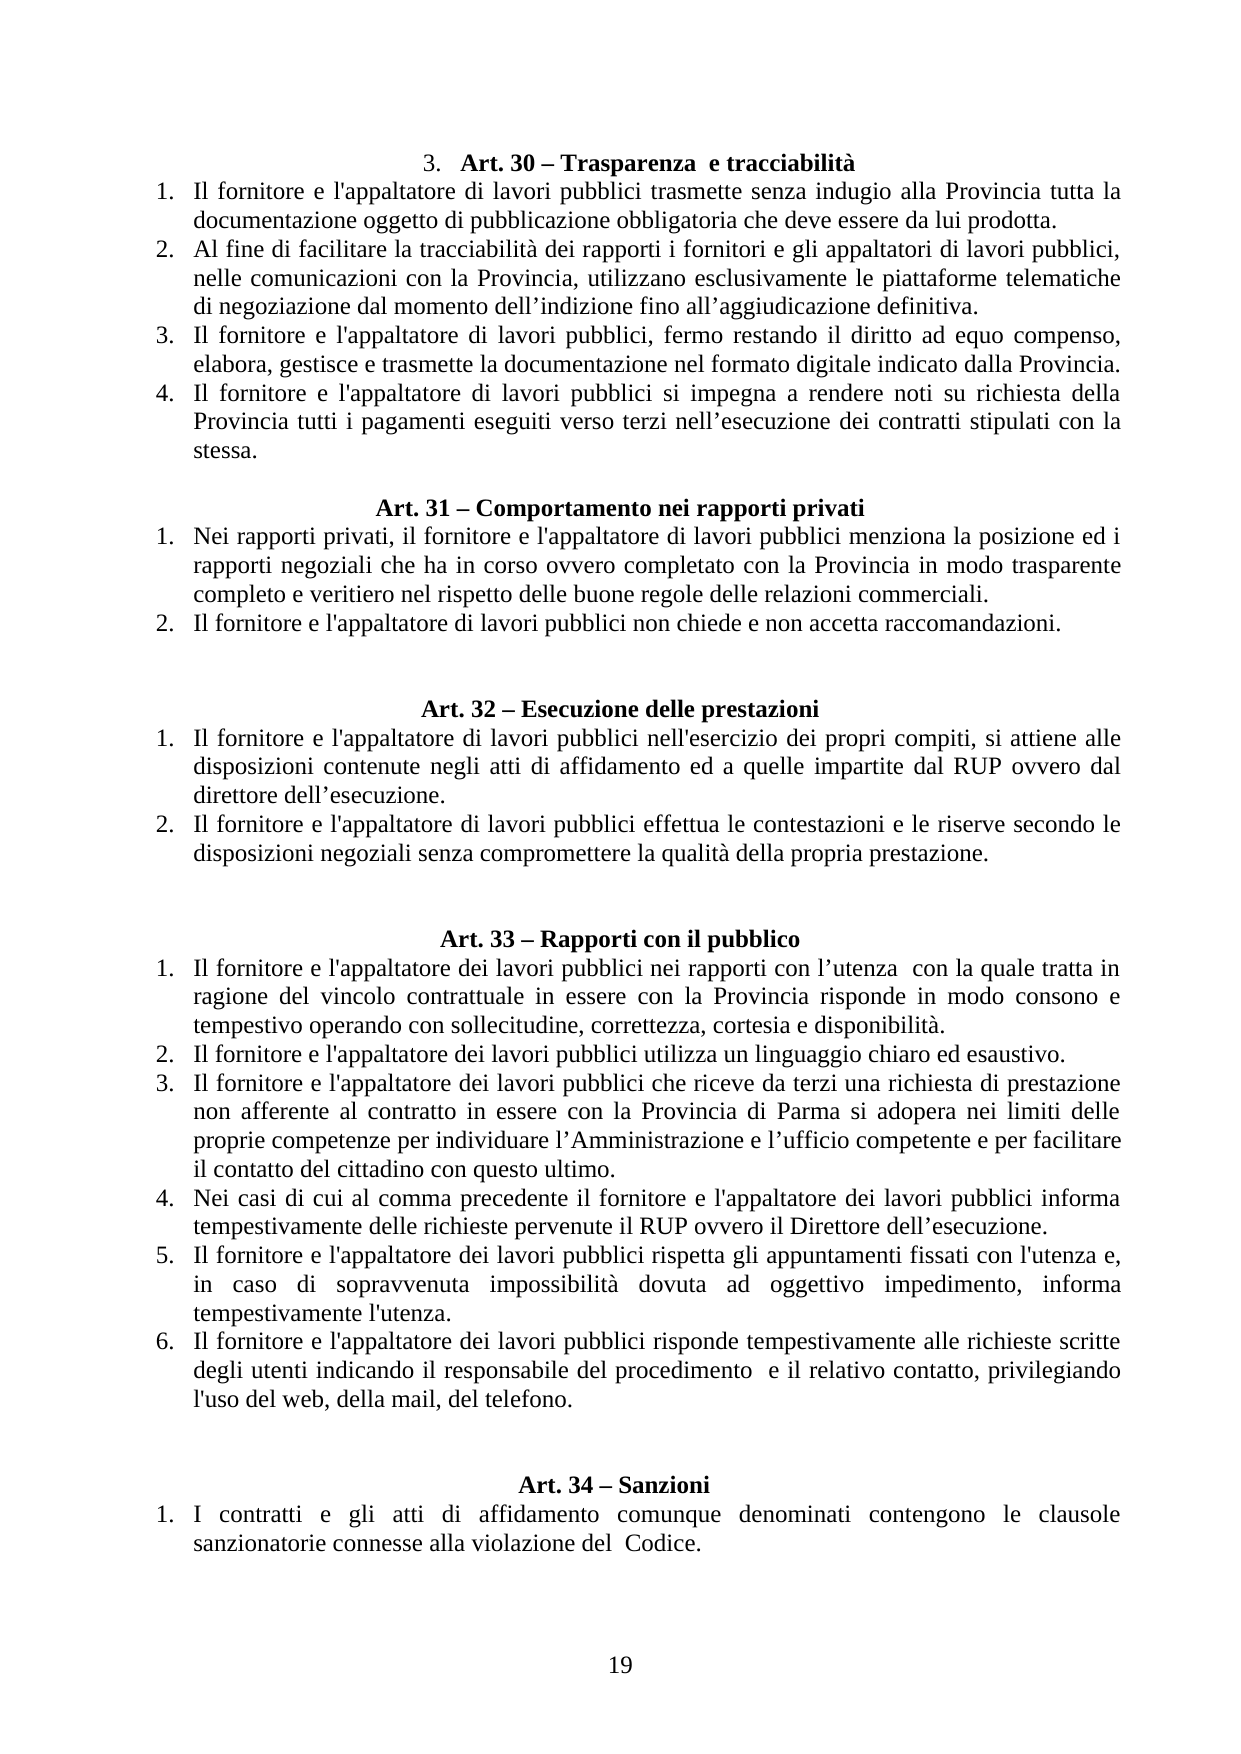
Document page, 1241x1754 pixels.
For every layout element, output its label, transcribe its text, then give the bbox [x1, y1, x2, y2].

list Il fornitore e l'appaltatore dei lavori pubblici rispetta gli appuntamenti fissati con l'utenza e, in caso di sopravvenuta impossibilità dovuta ad oggettivo impedimento, informa tempestivamente l'utenza. [156, 1240, 1122, 1326]
list I contratti e gli atti di affidamento comunque denominati contengono le clausole sanzionatorie connesse alla violazione del Codice. [156, 1499, 1122, 1556]
text Art. 31 – Comportamento nei rapporti privati [118, 493, 1122, 521]
list Il fornitore e l'appaltatore di lavori pubblici, fermo restando il diritto ad equo compenso, elabora, gestisce e trasmette la documentazione nel formato digitale indicato dalla Provincia. [156, 320, 1122, 378]
list Il fornitore e l'appaltatore dei lavori pubblici utilizza un linguaggio chiaro ed esaustivo. [156, 1039, 1122, 1068]
list Il fornitore e l'appaltatore dei lavori pubblici che riceve da terzi una richiesta di prestazione non afferente al contratto in essere con la Provincia di Parma si adopera nei limiti delle proprie competenze per individuare l’Amministrazione e l’ufficio competente e per facilitare il contatto del cittadino con questo ultimo. [156, 1068, 1122, 1183]
list Il fornitore e l'appaltatore di lavori pubblici nell'esercizio dei propri compiti, si attiene alle disposizioni contenute negli atti di affidamento ed a quelle impartite dal RUP ovvero dal direttore dell’esecuzione. [156, 723, 1122, 809]
list Art. 30 – Trasparenza e tracciabilità [156, 148, 1122, 176]
list Il fornitore e l'appaltatore di lavori pubblici trasmette senza indugio alla Provincia tutta la documentazione oggetto di pubblicazione obbligatoria che deve essere da lui prodotta. [156, 176, 1122, 234]
list Il fornitore e l'appaltatore di lavori pubblici non chiede e non accetta raccomandazioni. [156, 608, 1122, 636]
list Nei casi di cui al comma precedente il fornitore e l'appaltatore dei lavori pubblici informa tempestivamente delle richieste pervenute il RUP ovvero il Direttore dell’esecuzione. [156, 1183, 1122, 1240]
list Nei rapporti privati, il fornitore e l'appaltatore di lavori pubblici menziona la posizione ed i rapporti negoziali che ha in corso ovvero completato con la Provincia in modo trasparente completo e veritiero nel rispetto delle buone regole delle relazioni commerciali. [156, 521, 1122, 608]
text Art. 32 – Esecuzione delle prestazioni [118, 694, 1122, 723]
list Al fine di facilitare la tracciabilità dei rapporti i fornitori e gli appaltatori di lavori pubblici, nelle comunicazioni con la Provincia, utilizzano esclusivamente le piattaforme telematiche di negoziazione dal momento dell’indizione fino all’aggiudicazione definitiva. [156, 234, 1122, 320]
list Il fornitore e l'appaltatore dei lavori pubblici nei rapporti con l’utenza con la quale tratta in ragione del vincolo contrattuale in essere con la Provincia risponde in modo consono e tempestivo operando con sollecitudine, correttezza, cortesia e disponibilità. [156, 953, 1122, 1039]
list Il fornitore e l'appaltatore di lavori pubblici si impegna a rendere noti su richiesta della Provincia tutti i pagamenti eseguiti verso terzi nell’esecuzione dei contratti stipulati con la stessa. [156, 378, 1122, 464]
text Art. 34 – Sanzioni [118, 1470, 1122, 1499]
list Il fornitore e l'appaltatore dei lavori pubblici risponde tempestivamente alle richieste scritte degli utenti indicando il responsabile del procedimento e il relativo contatto, privilegiando l'uso del web, della mail, del telefono. [156, 1326, 1122, 1413]
text Art. 33 – Rapporti con il pubblico [118, 924, 1122, 953]
list Il fornitore e l'appaltatore di lavori pubblici effettua le contestazioni e le riserve secondo le disposizioni negoziali senza compromettere la qualità della propria prestazione. [156, 809, 1122, 866]
